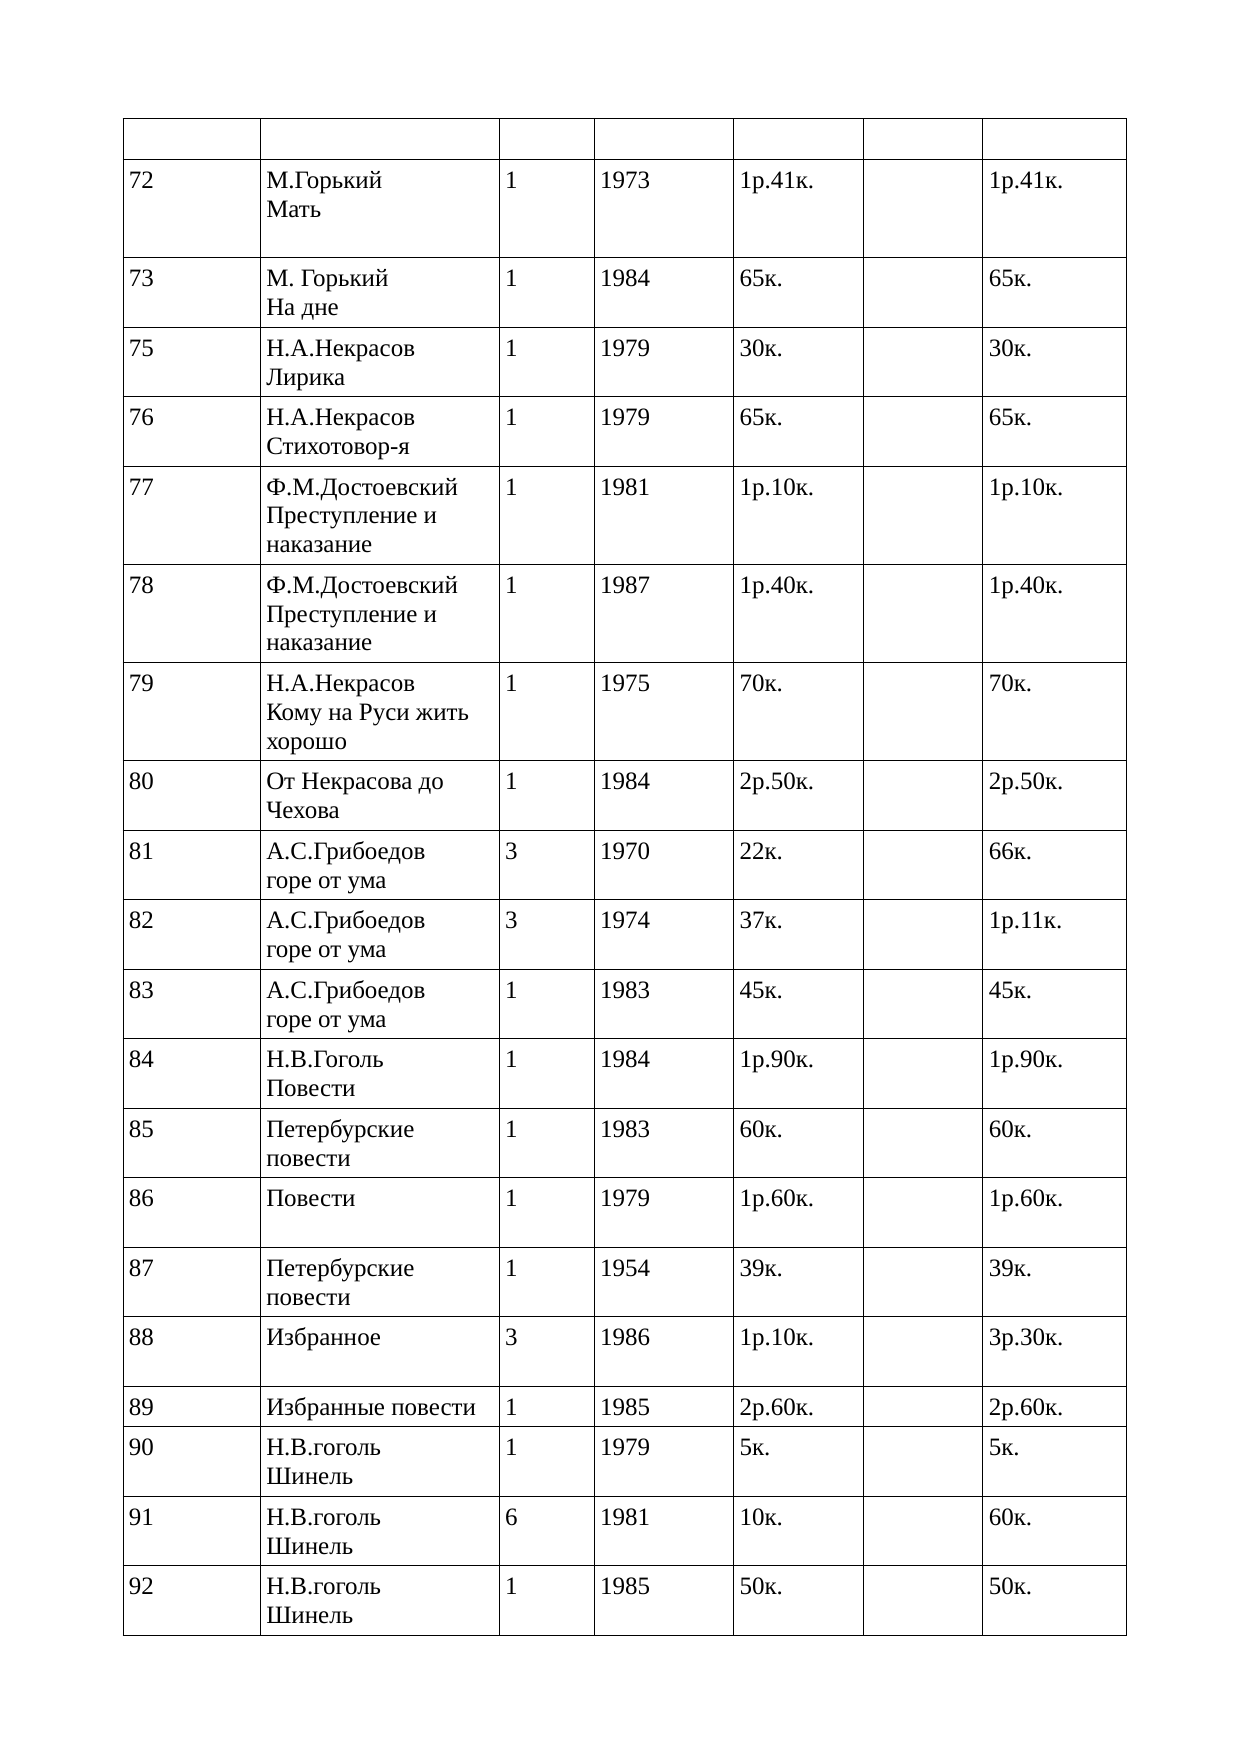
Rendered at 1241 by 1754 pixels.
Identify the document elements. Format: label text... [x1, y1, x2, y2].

table_cell 70к. [983, 663, 1126, 760]
table_cell 1 [500, 467, 594, 564]
table_cell Н.А.Некрасов Лирика [261, 328, 499, 396]
table_cell 5к. [983, 1427, 1126, 1496]
table_cell 1 [500, 1427, 594, 1496]
table_cell 65к. [734, 258, 863, 327]
table_cell 89 [124, 1387, 260, 1426]
table_cell 1 [500, 1387, 594, 1426]
table_cell 1 [500, 328, 594, 396]
table_cell 2р.50к. [734, 761, 863, 830]
table_cell 3р.30к. [983, 1317, 1126, 1386]
table_cell 86 [124, 1178, 260, 1247]
table_cell 1р.60к. [983, 1178, 1126, 1247]
table_cell 39к. [734, 1248, 863, 1316]
table_cell 1 [500, 1178, 594, 1247]
table_cell [864, 1178, 982, 1247]
table_cell 1984 [595, 258, 733, 327]
table_cell 60к. [734, 1109, 863, 1177]
table_cell [864, 1248, 982, 1316]
table_cell 45к. [983, 970, 1126, 1038]
table_cell 1973 [595, 160, 733, 257]
table_cell [864, 119, 982, 159]
table_cell 1983 [595, 970, 733, 1038]
table_cell 1975 [595, 663, 733, 760]
table_cell 1р.41к. [983, 160, 1126, 257]
table_cell [124, 119, 260, 159]
table_cell 1 [500, 397, 594, 466]
table_cell [864, 831, 982, 899]
table_cell 72 [124, 160, 260, 257]
table_cell 1985 [595, 1387, 733, 1426]
table_cell 73 [124, 258, 260, 327]
table_cell [864, 160, 982, 257]
table_cell [864, 663, 982, 760]
table_cell 65к. [983, 258, 1126, 327]
table_cell [500, 119, 594, 159]
table_cell 1979 [595, 1427, 733, 1496]
table_cell 85 [124, 1109, 260, 1177]
table_cell 2р.50к. [983, 761, 1126, 830]
table_cell 1983 [595, 1109, 733, 1177]
table_cell Ф.М.Достоевский Преступление и наказание [261, 467, 499, 564]
table_cell [864, 970, 982, 1038]
table_cell Н.А.Некрасов Кому на Руси жить хорошо [261, 663, 499, 760]
table_cell 60к. [983, 1497, 1126, 1565]
table_cell А.С.Грибоедов горе от ума [261, 900, 499, 969]
table_cell Избранные повести [261, 1387, 499, 1426]
table_cell 2р.60к. [734, 1387, 863, 1426]
table_cell [734, 119, 863, 159]
table_cell 1981 [595, 467, 733, 564]
table_cell 1р.11к. [983, 900, 1126, 969]
table_cell 70к. [734, 663, 863, 760]
table_cell Петербурские повести [261, 1109, 499, 1177]
table_cell 1984 [595, 1039, 733, 1108]
table_cell А.С.Грибоедов горе от ума [261, 831, 499, 899]
table_cell [864, 1387, 982, 1426]
table_cell 1 [500, 761, 594, 830]
table_cell 5к. [734, 1427, 863, 1496]
table_cell М.Горький Мать [261, 160, 499, 257]
table_cell 1954 [595, 1248, 733, 1316]
table_cell 75 [124, 328, 260, 396]
table_cell 1р.90к. [734, 1039, 863, 1108]
table_cell [864, 1109, 982, 1177]
table_cell От Некрасова до Чехова [261, 761, 499, 830]
table_cell 2р.60к. [983, 1387, 1126, 1426]
table_cell 90 [124, 1427, 260, 1496]
table_cell 1р.10к. [983, 467, 1126, 564]
table_cell [864, 1566, 982, 1635]
table_cell [864, 397, 982, 466]
table_cell 76 [124, 397, 260, 466]
table_cell 1 [500, 663, 594, 760]
table_cell 66к. [983, 831, 1126, 899]
table_cell 1р.90к. [983, 1039, 1126, 1108]
table_cell 10к. [734, 1497, 863, 1565]
table_cell [864, 900, 982, 969]
table_cell [864, 467, 982, 564]
table_cell 84 [124, 1039, 260, 1108]
table_cell 6 [500, 1497, 594, 1565]
table_cell 65к. [734, 397, 863, 466]
table_cell 87 [124, 1248, 260, 1316]
table_cell 82 [124, 900, 260, 969]
table_cell [864, 1317, 982, 1386]
table_cell 37к. [734, 900, 863, 969]
table_cell Н.А.Некрасов Стихотовор-я [261, 397, 499, 466]
table_cell Избранное [261, 1317, 499, 1386]
table_cell 22к. [734, 831, 863, 899]
table_cell [864, 328, 982, 396]
table_cell 1р.40к. [983, 565, 1126, 662]
table_cell Повести [261, 1178, 499, 1247]
table_cell Н.В.гоголь Шинель [261, 1566, 499, 1635]
table_cell 1 [500, 1566, 594, 1635]
table_cell 88 [124, 1317, 260, 1386]
table_cell 1р.10к. [734, 467, 863, 564]
table_cell 1986 [595, 1317, 733, 1386]
table_cell 78 [124, 565, 260, 662]
table_cell Петербурские повести [261, 1248, 499, 1316]
table_cell 1р.60к. [734, 1178, 863, 1247]
table_cell 50к. [734, 1566, 863, 1635]
table_cell 3 [500, 1317, 594, 1386]
table_cell [983, 119, 1126, 159]
table_cell 92 [124, 1566, 260, 1635]
table_cell [864, 565, 982, 662]
table_cell 1985 [595, 1566, 733, 1635]
table_cell 1 [500, 1109, 594, 1177]
table_cell 30к. [734, 328, 863, 396]
table_cell 1р.10к. [734, 1317, 863, 1386]
table_cell [864, 1497, 982, 1565]
table_cell 1 [500, 160, 594, 257]
table_cell 1 [500, 1039, 594, 1108]
table_cell [595, 119, 733, 159]
table_cell 1р.41к. [734, 160, 863, 257]
table_cell 1981 [595, 1497, 733, 1565]
table_cell 30к. [983, 328, 1126, 396]
table_cell 77 [124, 467, 260, 564]
table_cell 83 [124, 970, 260, 1038]
table_cell 1984 [595, 761, 733, 830]
table_cell [864, 1427, 982, 1496]
table_cell 1 [500, 1248, 594, 1316]
table_cell 3 [500, 831, 594, 899]
table_cell 60к. [983, 1109, 1126, 1177]
table_cell 3 [500, 900, 594, 969]
table_cell [864, 258, 982, 327]
table_cell 1 [500, 258, 594, 327]
table_cell 1 [500, 970, 594, 1038]
table_cell Н.В.гоголь Шинель [261, 1497, 499, 1565]
table_cell 1974 [595, 900, 733, 969]
table_cell 39к. [983, 1248, 1126, 1316]
table_cell Н.В.гоголь Шинель [261, 1427, 499, 1496]
table_cell [864, 1039, 982, 1108]
table_cell Ф.М.Достоевский Преступление и наказание [261, 565, 499, 662]
table_cell 45к. [734, 970, 863, 1038]
table_cell [261, 119, 499, 159]
table_cell 65к. [983, 397, 1126, 466]
table_cell 79 [124, 663, 260, 760]
table_cell А.С.Грибоедов горе от ума [261, 970, 499, 1038]
table_cell 1970 [595, 831, 733, 899]
table_cell 50к. [983, 1566, 1126, 1635]
table_cell 80 [124, 761, 260, 830]
table_cell 1979 [595, 1178, 733, 1247]
table_cell 1979 [595, 397, 733, 466]
table_cell Н.В.Гоголь Повести [261, 1039, 499, 1108]
table_cell 91 [124, 1497, 260, 1565]
table_cell [864, 761, 982, 830]
table_cell 1р.40к. [734, 565, 863, 662]
table_cell 1987 [595, 565, 733, 662]
table_cell 81 [124, 831, 260, 899]
table_cell 1 [500, 565, 594, 662]
table_cell М. Горький На дне [261, 258, 499, 327]
table_cell 1979 [595, 328, 733, 396]
